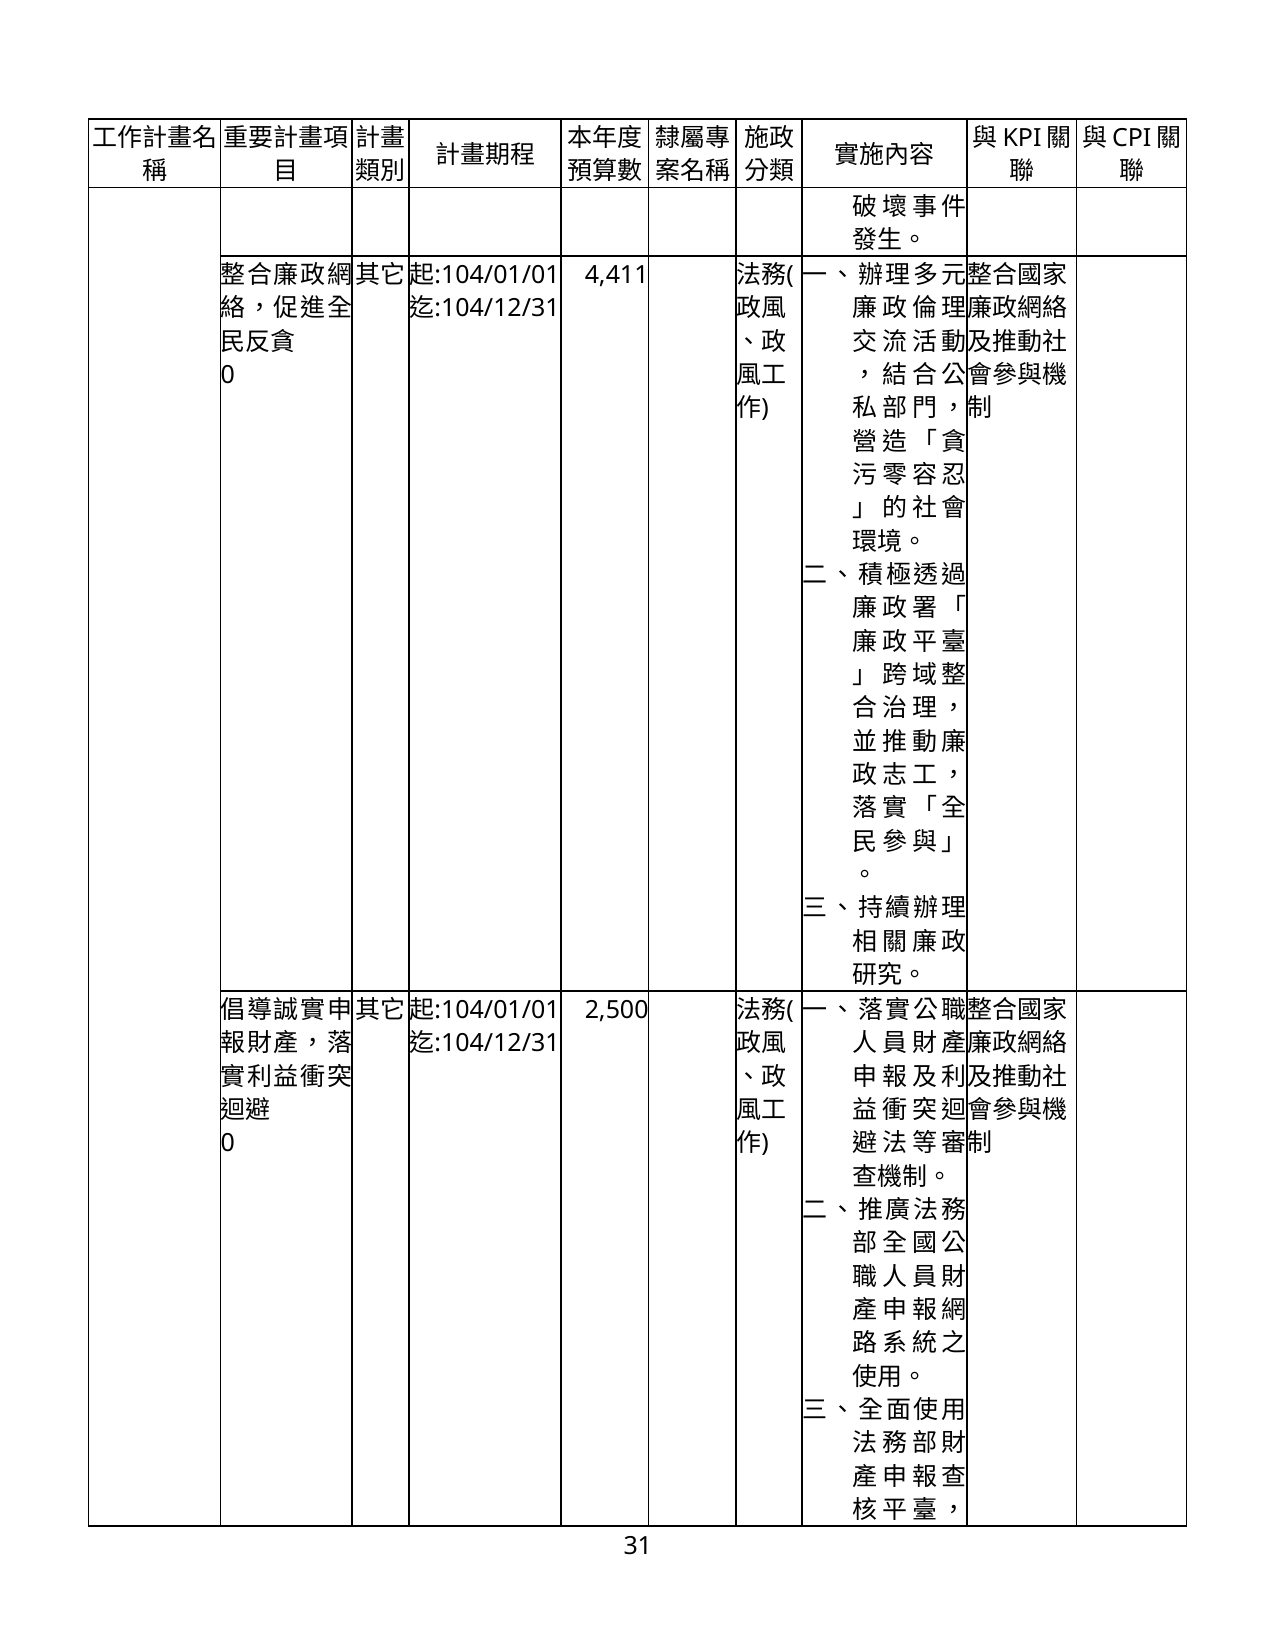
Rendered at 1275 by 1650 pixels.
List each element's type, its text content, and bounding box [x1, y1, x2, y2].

table_cell 起:104/01/01 迄:104/12/31 [410, 257, 560, 990]
table_cell 起:104/01/01 迄:104/12/31 [410, 992, 560, 1525]
table_header 與KPI關聯 [968, 120, 1076, 186]
table_header 計畫類別 [353, 120, 408, 186]
table_cell 4,411 [562, 257, 648, 990]
table_cell [649, 188, 735, 255]
table_cell 倡導誠實申報財產，落實利益衝突迴避 0 [221, 992, 351, 1525]
table_cell [1077, 992, 1186, 1525]
table_cell 整合廉政網絡，促進全民反貪 0 [221, 257, 351, 990]
table_cell [968, 188, 1076, 255]
table_header 與CPI關聯 [1077, 120, 1186, 186]
table_cell 其它 [353, 992, 408, 1525]
table_cell [649, 992, 735, 1525]
table_cell 整合國家廉政網絡及推動社會參與機制 [968, 257, 1076, 990]
table_cell 一、落實公職人員財產申報及利益衝突迴避法等審查機制。 二、推廣法務部全國公職人員財產申報網路系統之使用。 三、全面使用法務部財產申報查核平臺， [803, 992, 966, 1525]
table_header 工作計畫名稱 [89, 120, 220, 186]
table_cell [353, 188, 408, 255]
table_header 本年度預算數 [562, 120, 648, 186]
table_cell [737, 188, 801, 255]
table_cell [89, 188, 220, 1525]
table_cell 整合國家廉政網絡及推動社會參與機制 [968, 992, 1076, 1525]
table_cell 法務(政風、政風工作) [737, 257, 801, 990]
table_cell [649, 257, 735, 990]
table_header 施政分類 [737, 120, 801, 186]
table_cell [562, 188, 648, 255]
table_header 重要計畫項目 [221, 120, 351, 186]
table_cell [221, 188, 351, 255]
table_header 隸屬專案名稱 [649, 120, 735, 186]
table_cell [1077, 188, 1186, 255]
table_cell 破壞事件發生。 [803, 188, 966, 255]
table_cell [410, 188, 560, 255]
table_header 實施內容 [803, 120, 966, 186]
table_cell 一、辦理多元廉政倫理交流活動，結合公私部門，營造「貪污零容忍」的社會環境。 二、積極透過廉政署「廉政平臺」跨域整合治理，並推動廉政志工，落實「全民參與」。 三、持續辦理相關廉政研究。 [803, 257, 966, 990]
table_cell 2,500 [562, 992, 648, 1525]
table_cell [1077, 257, 1186, 990]
table_header 計畫期程 [410, 120, 560, 186]
table_cell 其它 [353, 257, 408, 990]
table_cell 法務(政風、政風工作) [737, 992, 801, 1525]
